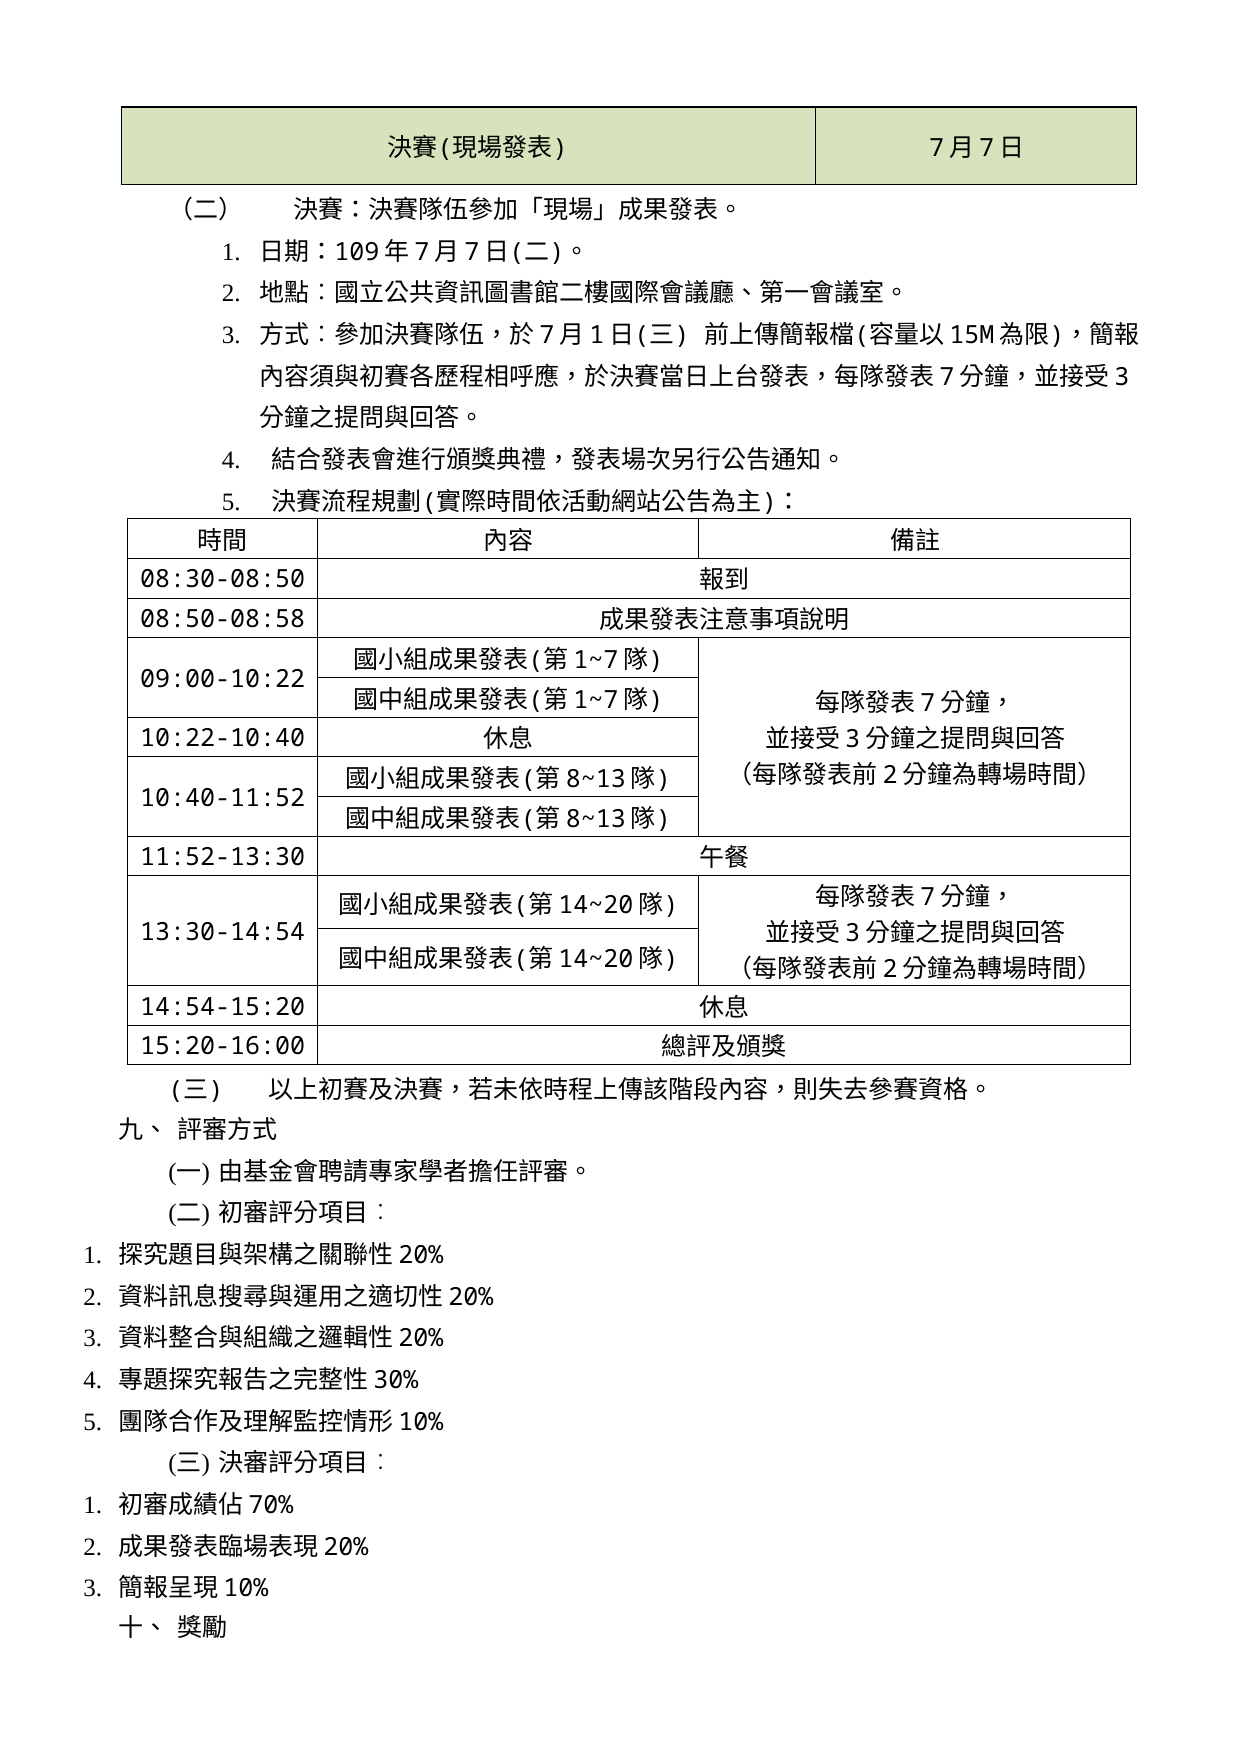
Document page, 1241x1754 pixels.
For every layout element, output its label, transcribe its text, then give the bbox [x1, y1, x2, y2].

text (三) 以上初賽及決賽，若未依時程上傳該階段內容，則失去參賽資格。 [118, 1065, 1140, 1107]
table_cell 國中組成果發表(第14~20隊) [318, 929, 698, 985]
table_cell 11:52-13:30 [128, 837, 317, 875]
table_cell 總評及頒獎 [318, 1026, 1130, 1064]
table_header 內容 [318, 519, 698, 558]
table_cell 08:50-08:58 [128, 599, 317, 637]
table_cell 每隊發表7分鐘， 並接受3分鐘之提問與回答 （每隊發表前2分鐘為轉場時間） [699, 638, 1130, 836]
list 專題探究報告之完整性30% [83, 1355, 1140, 1397]
list 由基金會聘請專家學者擔任評審。 [168, 1147, 1140, 1188]
table_cell 國小組成果發表(第14~20隊) [318, 876, 698, 928]
table_cell 午餐 [318, 837, 1130, 875]
list 初審成績佔70% [83, 1480, 1140, 1522]
table_cell 決賽(現場發表) [122, 108, 815, 184]
list 日期：109年7月7日(二)。 [222, 227, 1140, 268]
table_cell 國中組成果發表(第1~7隊) [318, 678, 698, 717]
list 決賽流程規劃(實際時間依活動網站公告為主)： [222, 477, 1140, 518]
table_cell 每隊發表7分鐘， 並接受3分鐘之提問與回答 （每隊發表前2分鐘為轉場時間） [699, 876, 1130, 985]
list 評審方式 [118, 1107, 1140, 1147]
list 簡報呈現10% [83, 1563, 1140, 1605]
list 方式︰參加決賽隊伍，於7月1日(三) 前上傳簡報檔(容量以15M為限)，簡報內容須與初賽各歷程相呼應，於決賽當日上台發表，每隊發表7分鐘，並接受3分鐘之提問與回答。 [222, 310, 1140, 435]
table_cell 08:30-08:50 [128, 559, 317, 597]
table_cell 休息 [318, 986, 1130, 1025]
table_header 時間 [128, 519, 317, 558]
list 地點︰國立公共資訊圖書館二樓國際會議廳、第一會議室。 [222, 268, 1140, 310]
list 資料訊息搜尋與運用之適切性20% [83, 1272, 1140, 1313]
table_cell 7月7日 [816, 108, 1136, 184]
table_cell 15:20-16:00 [128, 1026, 317, 1064]
table_cell 10:22-10:40 [128, 718, 317, 756]
list 決賽：決賽隊伍參加「現場」成果發表。 [168, 185, 1140, 227]
table_cell 報到 [318, 559, 1130, 597]
table_cell 成果發表注意事項說明 [318, 599, 1130, 637]
list 成果發表臨場表現20% [83, 1522, 1140, 1563]
table_cell 09:00-10:22 [128, 638, 317, 717]
table_cell 10:40-11:52 [128, 757, 317, 836]
list 探究題目與架構之關聯性20% [83, 1230, 1140, 1272]
table_cell 13:30-14:54 [128, 876, 317, 985]
table_cell 國中組成果發表(第8~13隊) [318, 797, 698, 836]
table_header 備註 [699, 519, 1130, 558]
list 獎勵 [118, 1605, 1140, 1644]
list 結合發表會進行頒獎典禮，發表場次另行公告通知。 [222, 435, 1140, 477]
list 團隊合作及理解監控情形10% [83, 1397, 1140, 1438]
table_cell 國小組成果發表(第1~7隊) [318, 638, 698, 677]
table_cell 國小組成果發表(第8~13隊) [318, 757, 698, 796]
list 資料整合與組織之邏輯性20% [83, 1313, 1140, 1355]
list 決審評分項目︰ [168, 1438, 1140, 1480]
table_cell 休息 [318, 718, 698, 756]
list 初審評分項目︰ [168, 1188, 1140, 1230]
table_cell 14:54-15:20 [128, 986, 317, 1025]
